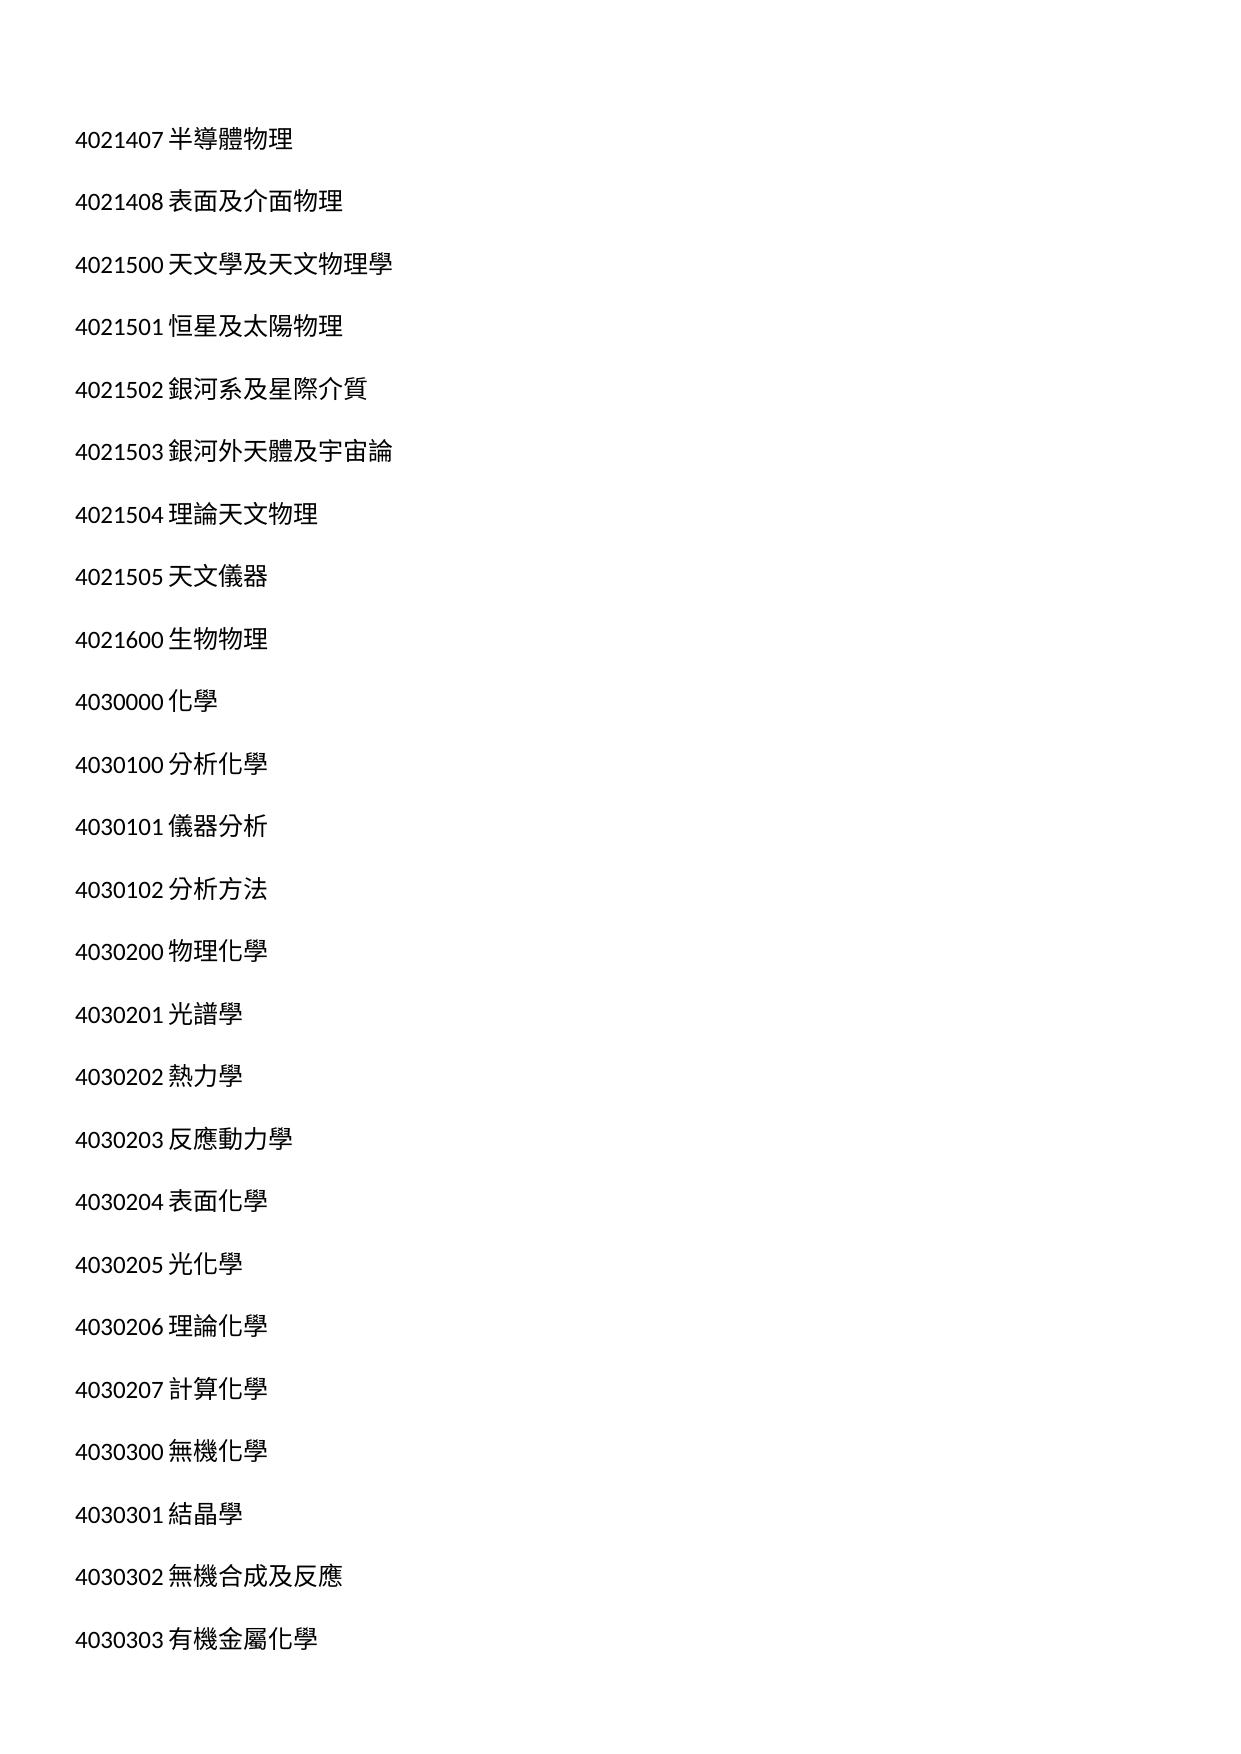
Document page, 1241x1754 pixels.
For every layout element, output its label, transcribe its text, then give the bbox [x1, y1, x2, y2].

text 4030207計算化學 [75, 1346, 1165, 1408]
text 4030301結晶學 [75, 1471, 1165, 1533]
text 4030100分析化學 [75, 721, 1165, 783]
text 4021500天文學及天文物理學 [75, 221, 1165, 283]
text 4030302無機合成及反應 [75, 1533, 1165, 1596]
text 4030101儀器分析 [75, 783, 1165, 846]
text 4021600生物物理 [75, 596, 1165, 658]
text 4030203反應動力學 [75, 1096, 1165, 1158]
text 4030204表面化學 [75, 1158, 1165, 1221]
text 4030303有機金屬化學 [75, 1596, 1165, 1658]
text 4021501恒星及太陽物理 [75, 283, 1165, 346]
text 4021502銀河系及星際介質 [75, 346, 1165, 408]
text 4021503銀河外天體及宇宙論 [75, 408, 1165, 471]
text 4030201光譜學 [75, 971, 1165, 1033]
text 4030202熱力學 [75, 1033, 1165, 1096]
text 4030102分析方法 [75, 846, 1165, 908]
text 4030200物理化學 [75, 908, 1165, 971]
text 4030205光化學 [75, 1221, 1165, 1283]
text 4021408表面及介面物理 [75, 158, 1165, 221]
text 4021504理論天文物理 [75, 471, 1165, 533]
text 4030300無機化學 [75, 1408, 1165, 1471]
text 4021407半導體物理 [75, 96, 1165, 158]
text 4030000化學 [75, 658, 1165, 721]
text 4021505天文儀器 [75, 533, 1165, 596]
text 4030206理論化學 [75, 1283, 1165, 1346]
